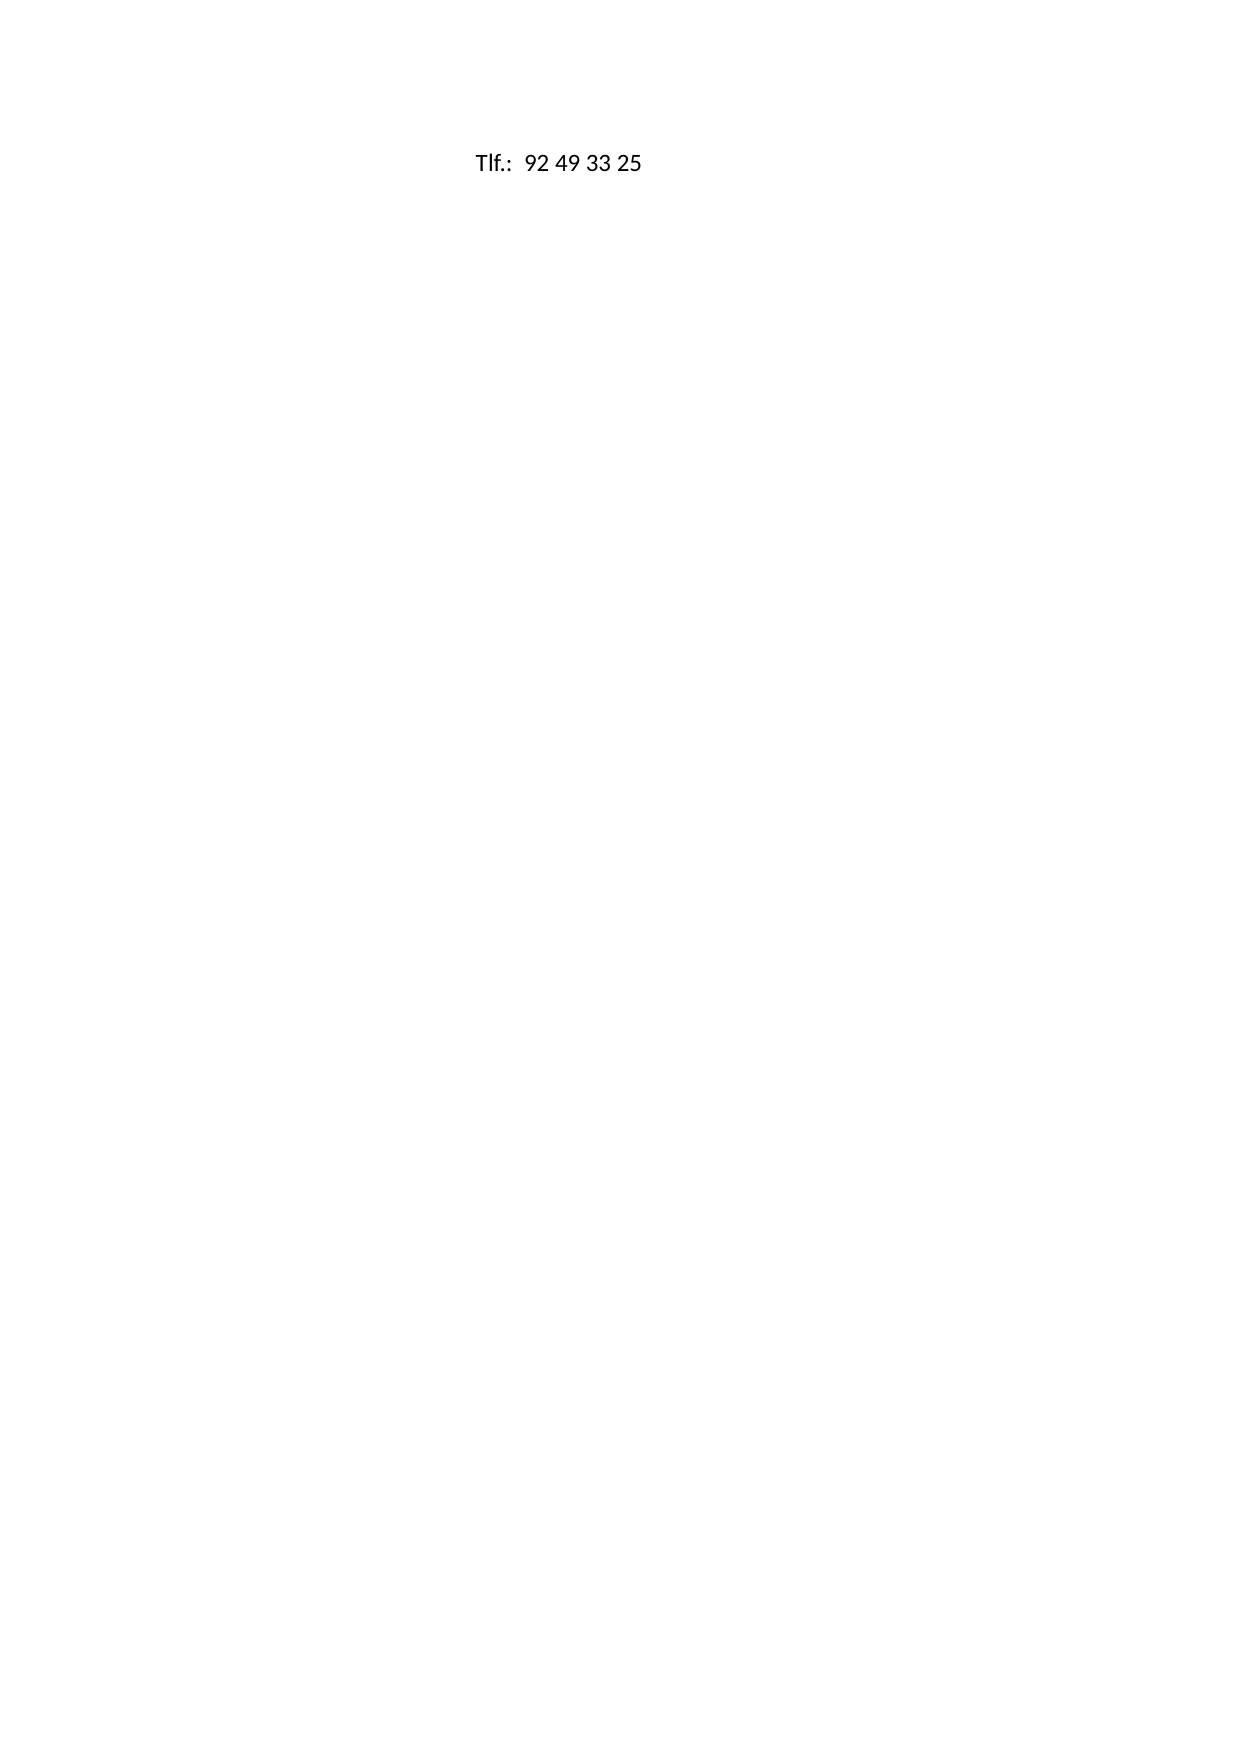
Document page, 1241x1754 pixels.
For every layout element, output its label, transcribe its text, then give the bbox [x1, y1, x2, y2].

text Tlf.: 92 49 33 25 [148, 148, 1093, 178]
